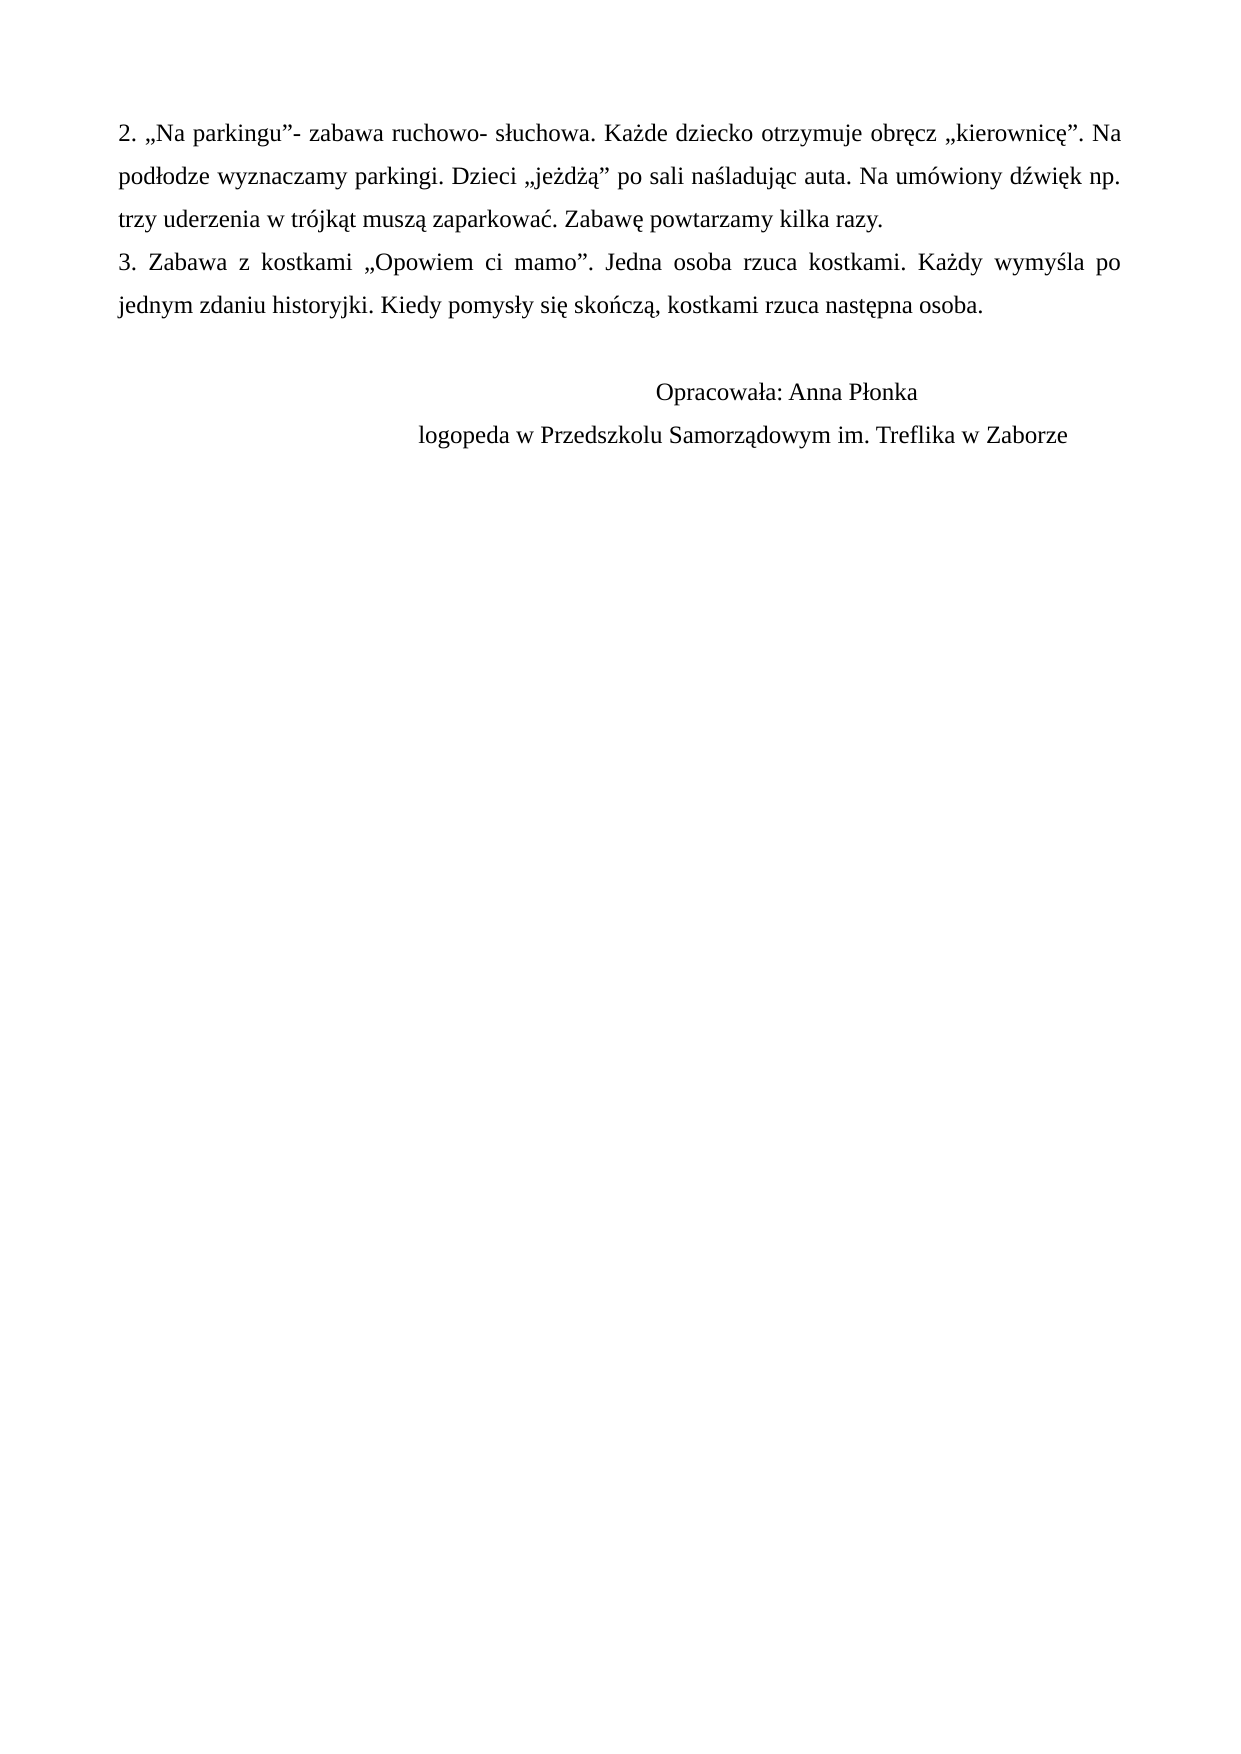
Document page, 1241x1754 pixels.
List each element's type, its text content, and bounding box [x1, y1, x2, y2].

text 2. „Na parkingu”- zabawa ruchowo- słuchowa. Każde dziecko otrzymuje obręcz „kierownicę”. Na podłodze wyznaczamy parkingi. Dzieci „jeżdżą” po sali naśladując auta. Na umówiony dźwięk np. trzy uderzenia w trójkąt muszą zaparkować. Zabawę powtarzamy kilka razy. [118, 118, 1122, 233]
text logopeda w Przedszkolu Samorządowym im. Treflika w Zaborze [118, 420, 1122, 449]
text 3. Zabawa z kostkami „Opowiem ci mamo”. Jedna osoba rzuca kostkami. Każdy wymyśla po jednym zdaniu historyjki. Kiedy pomysły się skończą, kostkami rzuca następna osoba. [118, 247, 1122, 319]
text Opracowała: Anna Płonka [118, 377, 1122, 406]
